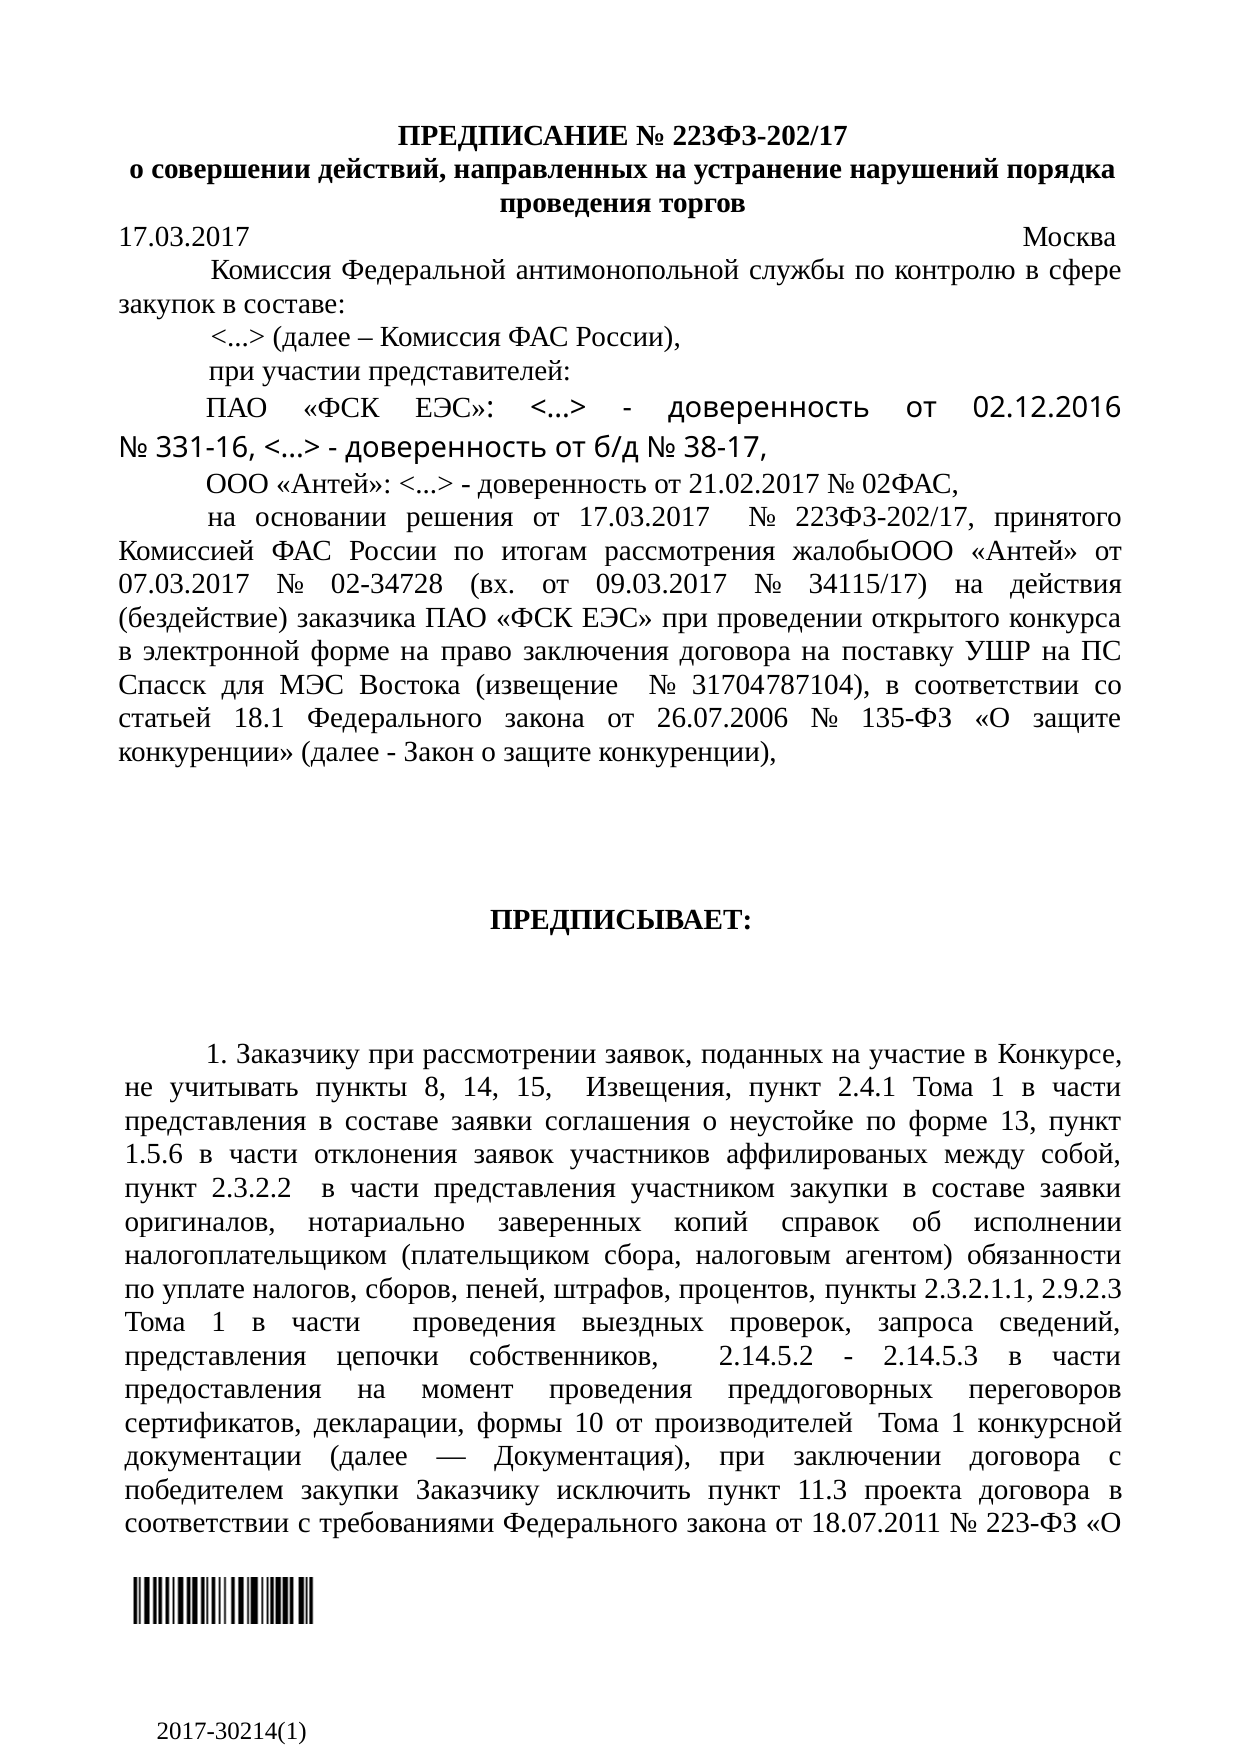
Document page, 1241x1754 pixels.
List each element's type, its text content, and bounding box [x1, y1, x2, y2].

text ПАО «ФСК ЕЭС»: <...> - доверенность от 02.12.2016 № 331-16, <...> - доверенность от б/д № 38-17, [118, 386, 1122, 466]
text <...> (далее – Комиссия ФАС России), [118, 319, 1122, 353]
text 1. Заказчику при рассмотрении заявок, поданных на участие в Конкурсе, не учитывать пункты 8, 14, 15, Извещения, пункт 2.4.1 Тома 1 в части представления в составе заявки соглашения о неустойке по форме 13, пункт 1.5.6 в части отклонения заявок участников аффилированых между собой, пункт 2.3.2.2 в части представления участником закупки в составе заявки оригиналов, нотариально заверенных копий справок об исполнении налогоплательщиком (плательщиком сбора, налоговым агентом) обязанности по уплате налогов, сборов, пеней, штрафов, процентов, пункты 2.3.2.1.1, 2.9.2.3 Тома 1 в части проведения выездных проверок, запроса сведений, представления цепочки собственников, 2.14.5.2 - 2.14.5.3 в части предоставления на момент проведения преддоговорных переговоров сертификатов, декларации, формы 10 от производителей Тома 1 конкурсной документации (далее — Документация), при заключении договора с победителем закупки Заказчику исключить пункт 11.3 проекта договора в соответствии с требованиями Федерального закона от 18.07.2011 № 223-ФЗ «О [124, 1036, 1122, 1539]
text ПРЕДПИСЫВАЕТ: [118, 902, 1122, 935]
text ООО «Антей»: <...> - доверенность от 21.02.2017 № 02ФАС, [118, 466, 1122, 499]
picture [118, 1577, 331, 1624]
text Комиссия Федеральной антимонопольной службы по контролю в сфере закупок в составе: [118, 252, 1122, 319]
text при участии представителей: [118, 353, 1122, 386]
text ПРЕДПИСАНИЕ № 223ФЗ-202/17 [123, 118, 1122, 152]
text 17.03.2017 Москва [118, 219, 1122, 252]
text на основании решения от 17.03.2017 № 223ФЗ-202/17, принятого Комиссией ФАС России по итогам рассмотрения жалобыООО «Антей» от 07.03.2017 № 02-34728 (вх. от 09.03.2017 № 34115/17) на действия (бездействие) заказчика ПАО «ФСК ЕЭС» при проведении открытого конкурса в электронной форме на право заключения договора на поставку УШР на ПС Спасск для МЭС Востока (извещение № 31704787104), в соответствии со статьей 18.1 Федерального закона от 26.07.2006 № 135-ФЗ «О защите конкуренции» (далее - Закон о защите конкуренции), [118, 499, 1122, 768]
text о совершении действий, направленных на устранение нарушений порядка проведения торгов [123, 152, 1122, 219]
